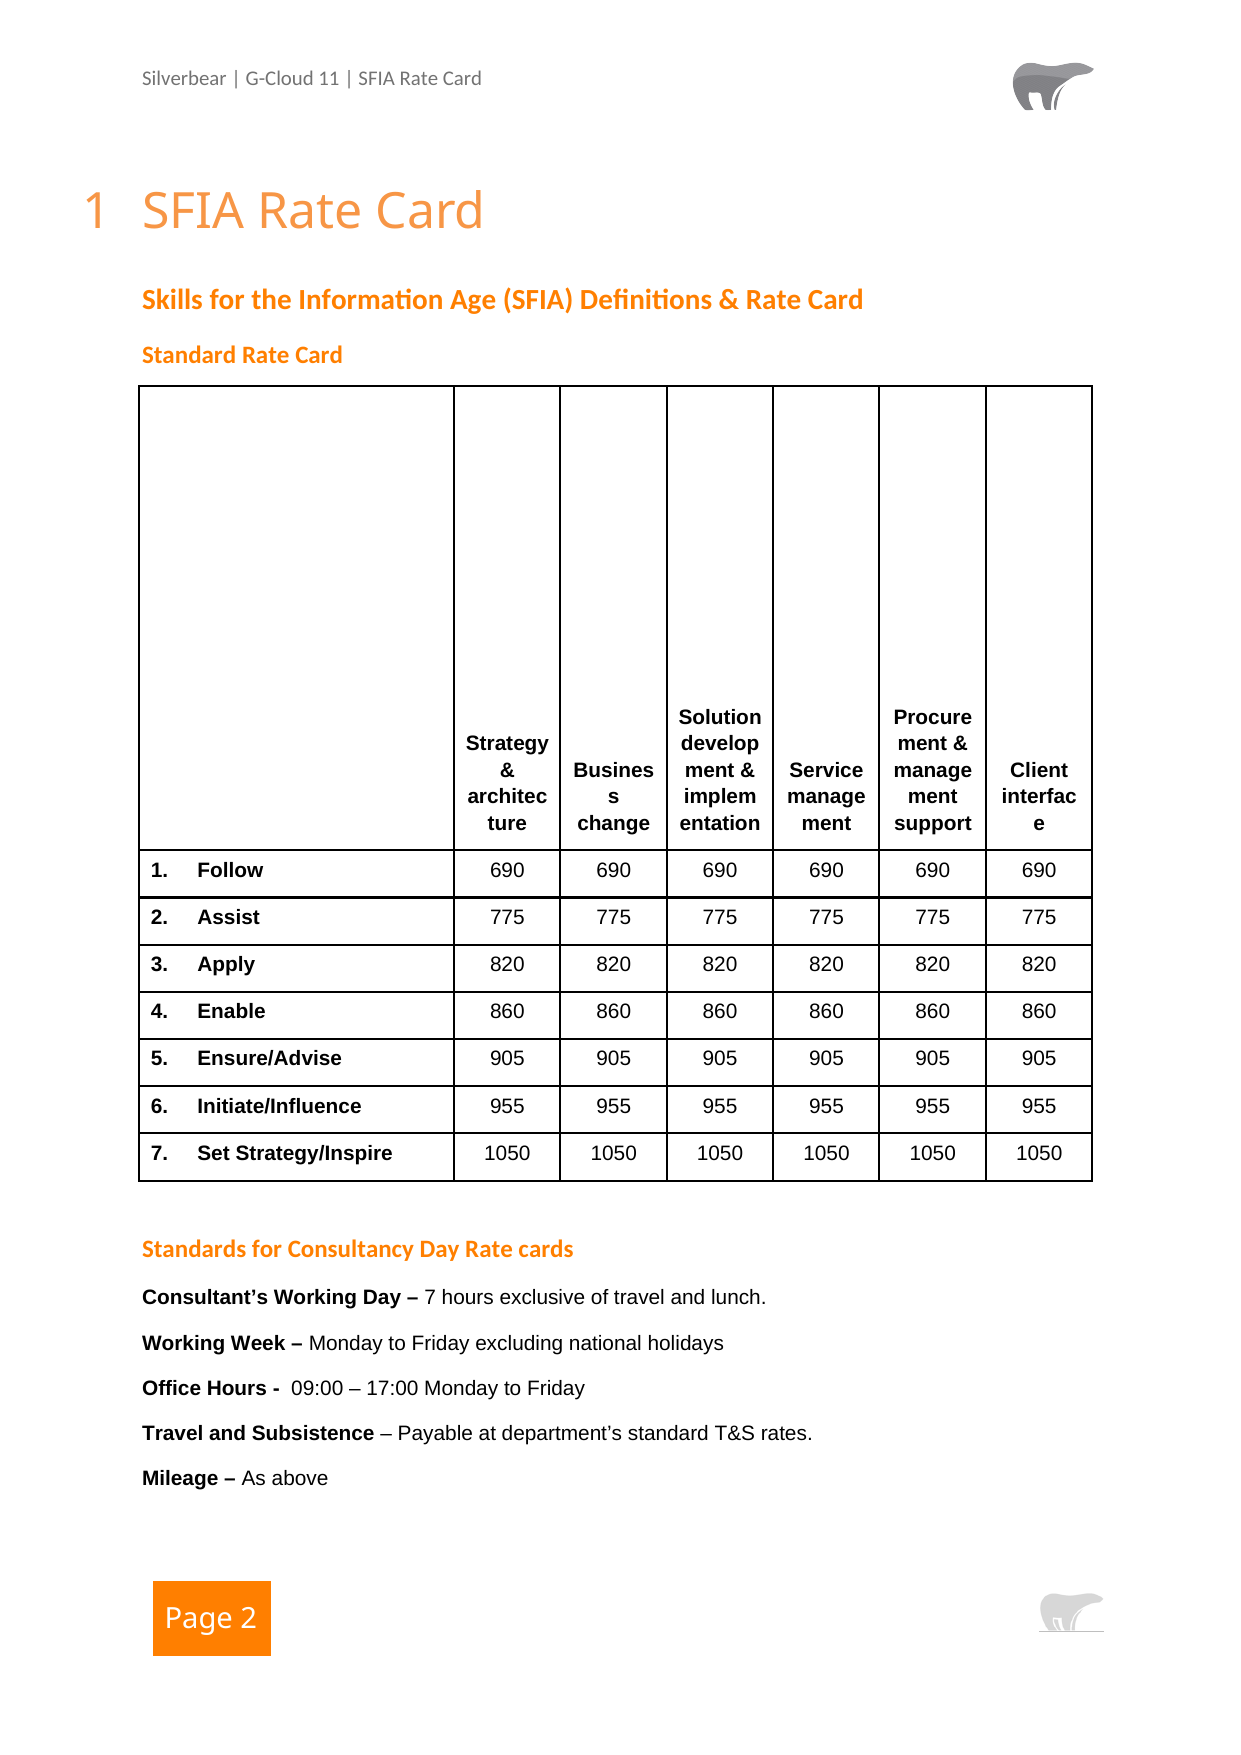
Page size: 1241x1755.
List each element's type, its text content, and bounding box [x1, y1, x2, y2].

table_cell 955 [987, 1087, 1091, 1132]
table_cell 1. Follow [140, 851, 453, 896]
table_cell 1050 [774, 1134, 878, 1179]
table_cell 905 [987, 1040, 1091, 1085]
table_header Procurement & management support [880, 387, 985, 849]
table_cell 860 [455, 993, 559, 1038]
table_cell 690 [880, 851, 985, 896]
table_cell 690 [455, 851, 559, 896]
text Skills for the Information Age (SFIA) Definitions & Rate Card [142, 281, 1098, 317]
text Consultant’s Working Day – 7 hours exclusive of travel and lunch. [142, 1285, 1098, 1309]
table_cell 820 [987, 946, 1091, 991]
table_cell 860 [987, 993, 1091, 1038]
table_cell 905 [455, 1040, 559, 1085]
text Working Week – Monday to Friday excluding national holidays [142, 1330, 1098, 1354]
table_cell 860 [774, 993, 878, 1038]
table_cell 820 [455, 946, 559, 991]
table_cell 3. Apply [140, 946, 453, 991]
table_cell 5. Ensure/Advise [140, 1040, 453, 1085]
table_cell 955 [561, 1087, 666, 1132]
text Office Hours - 09:00 – 17:00 Monday to Friday [142, 1375, 1098, 1399]
table_cell 955 [455, 1087, 559, 1132]
table_cell 860 [668, 993, 772, 1038]
table_cell 820 [774, 946, 878, 991]
table_cell 1050 [987, 1134, 1091, 1179]
table_cell 775 [668, 899, 772, 943]
table_cell 860 [880, 993, 985, 1038]
table_cell 775 [880, 899, 985, 943]
table_cell 775 [455, 899, 559, 943]
table_cell 955 [774, 1087, 878, 1132]
text Standard Rate Card [142, 339, 1098, 369]
text Mileage – As above [142, 1466, 1098, 1489]
table_cell 1050 [880, 1134, 985, 1179]
table_cell 775 [774, 899, 878, 943]
table_cell 690 [987, 851, 1091, 896]
table_cell 905 [880, 1040, 985, 1085]
table_cell 955 [668, 1087, 772, 1132]
table_header Service management [774, 387, 878, 849]
table_header Business change [561, 387, 666, 849]
table_cell 6. Initiate/Influence [140, 1087, 453, 1132]
table_cell 1050 [455, 1134, 559, 1179]
table_header [140, 387, 453, 849]
table_cell 690 [668, 851, 772, 896]
table_cell 955 [880, 1087, 985, 1132]
table_cell 905 [774, 1040, 878, 1085]
table_cell 905 [561, 1040, 666, 1085]
table_cell 775 [987, 899, 1091, 943]
table_cell 4. Enable [140, 993, 453, 1038]
table_cell 1050 [561, 1134, 666, 1179]
table_header Solution development & implementation [668, 387, 772, 849]
table_cell 860 [561, 993, 666, 1038]
table_cell 820 [561, 946, 666, 991]
text Travel and Subsistence – Payable at department’s standard T&S rates. [142, 1421, 1098, 1444]
table_header Client interface [987, 387, 1091, 849]
table_cell 775 [561, 899, 666, 943]
table_header Strategy & architecture [455, 387, 559, 849]
table_cell 690 [561, 851, 666, 896]
text Standards for Consultancy Day Rate cards [142, 1233, 1098, 1263]
subtitle SFIA Rate Card [83, 175, 1098, 243]
table_cell 7. Set Strategy/Inspire [140, 1134, 453, 1179]
table_cell 905 [668, 1040, 772, 1085]
table_cell 2. Assist [140, 899, 453, 943]
table_cell 820 [880, 946, 985, 991]
table_cell 1050 [668, 1134, 772, 1179]
table_cell 820 [668, 946, 772, 991]
table_cell 690 [774, 851, 878, 896]
